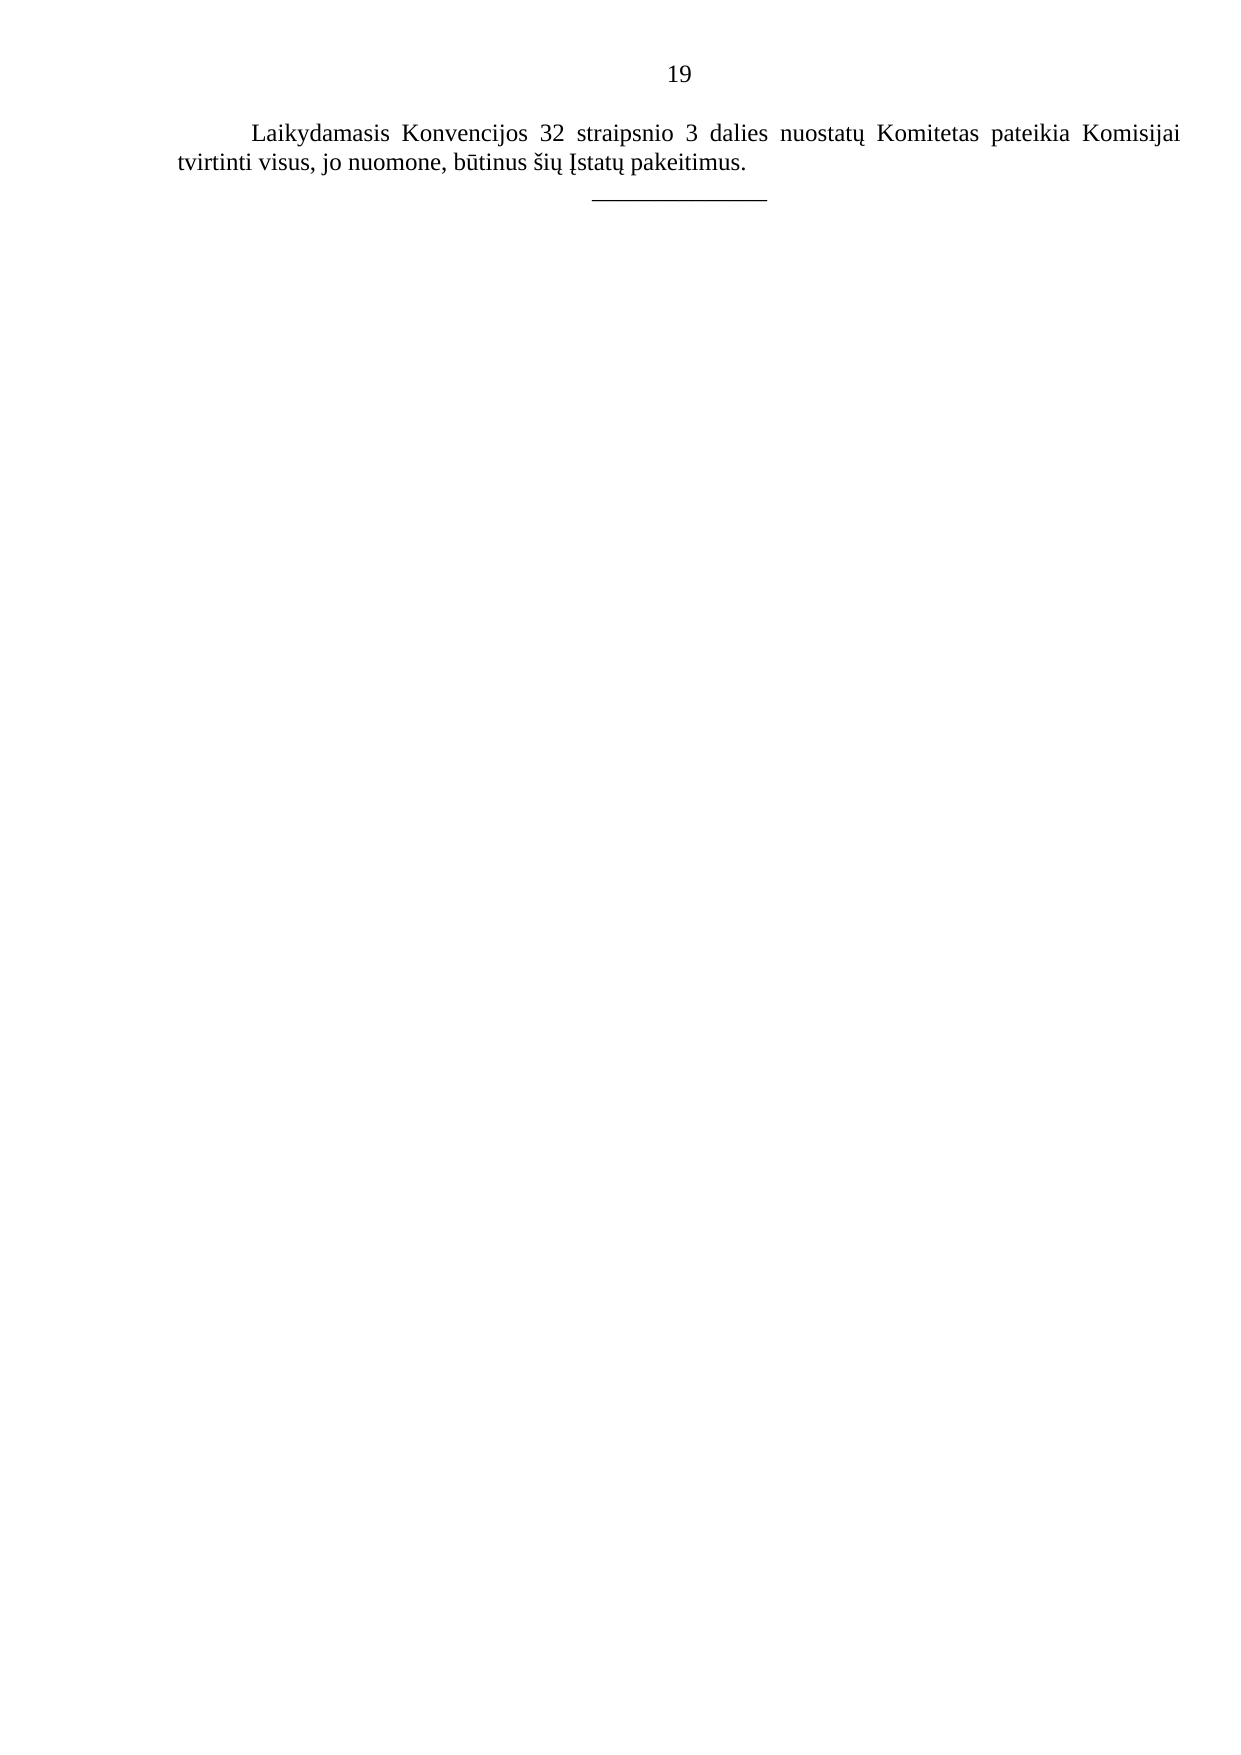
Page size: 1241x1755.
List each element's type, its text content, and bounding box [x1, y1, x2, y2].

text Laikydamasis Konvencijos 32 straipsnio 3 dalies nuostatų Komitetas pateikia Komisijai tvirtinti visus, jo nuomone, būtinus šių Įstatų pakeitimus. [177, 118, 1181, 176]
text ______________ [177, 176, 1181, 204]
